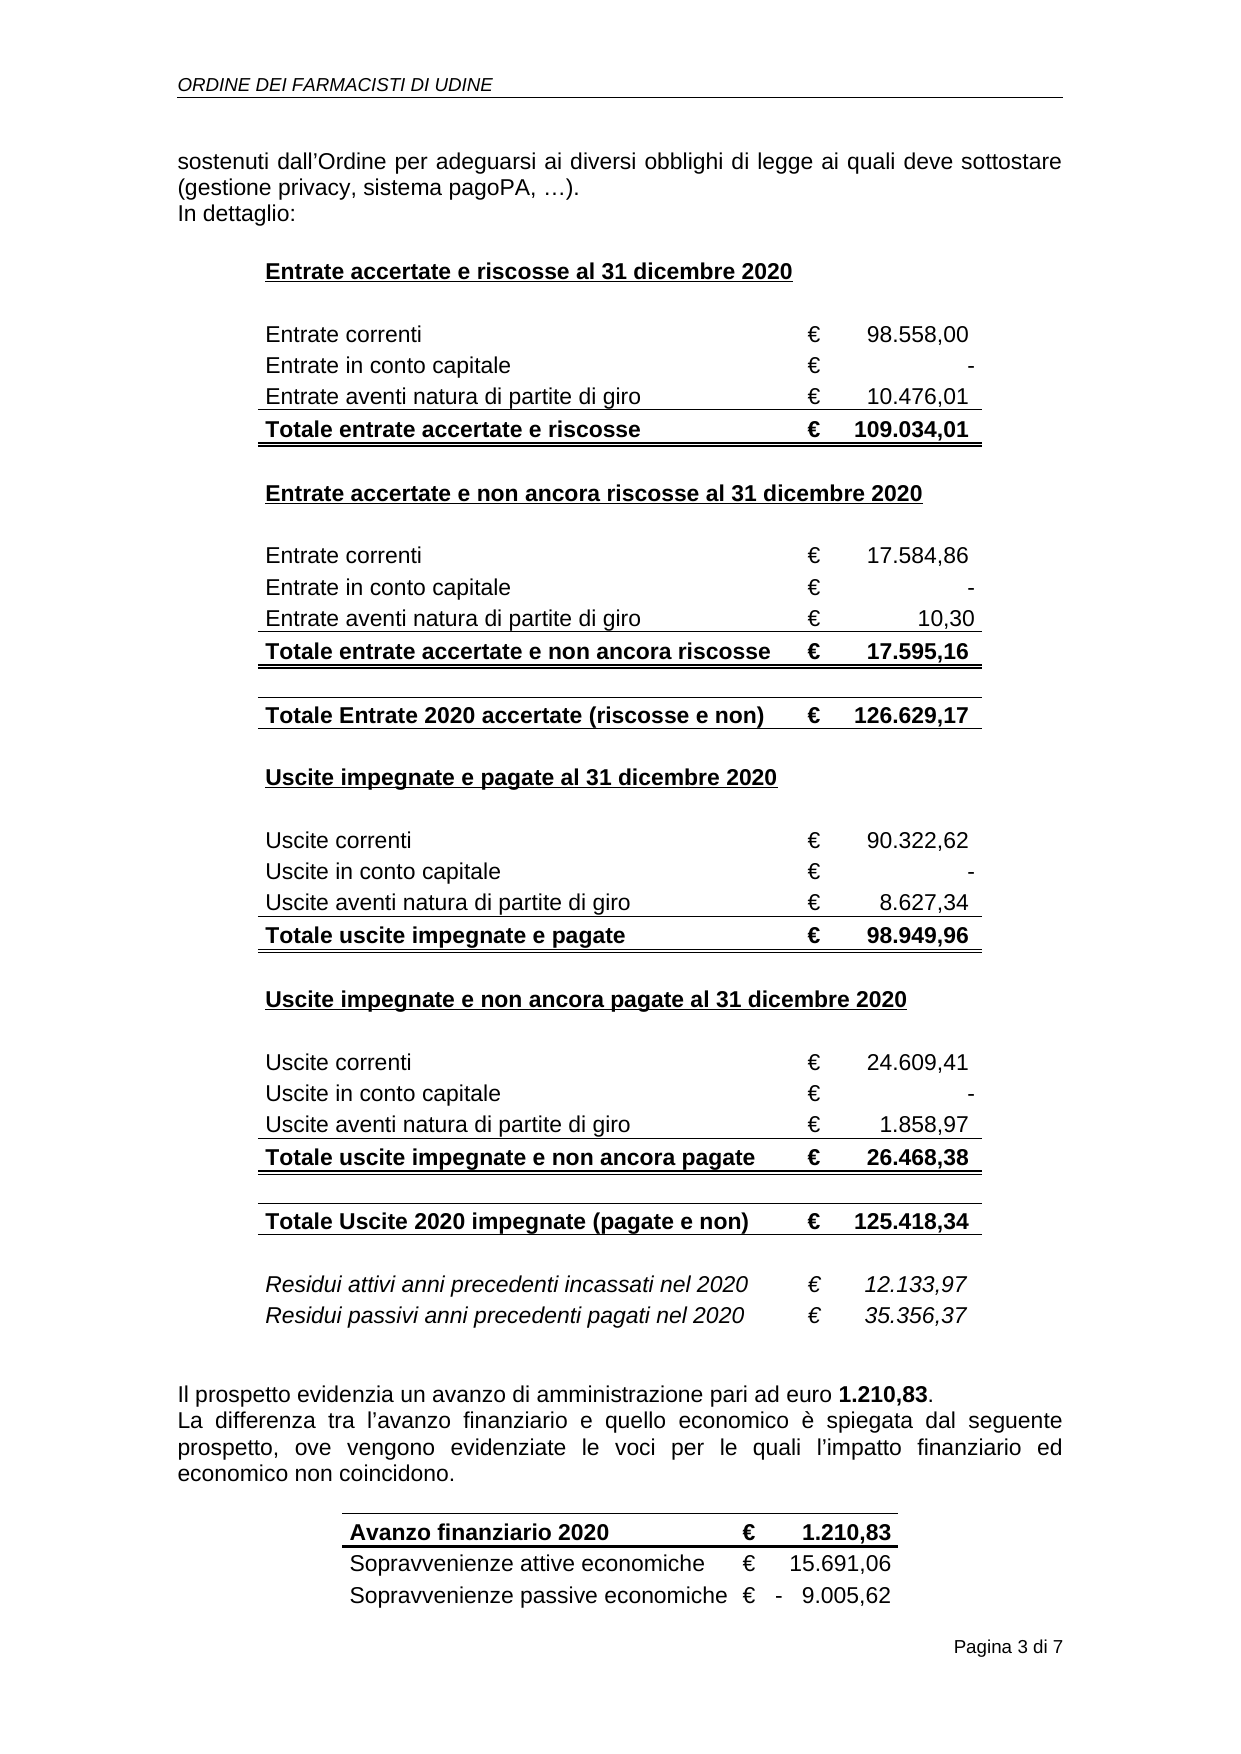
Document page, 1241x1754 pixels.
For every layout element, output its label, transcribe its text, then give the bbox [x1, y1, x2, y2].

table_cell [828, 953, 982, 981]
table_cell Uscite impegnate e pagate al 31 dicembre 2020 [258, 759, 800, 791]
table_cell € [800, 410, 827, 442]
table_cell Entrate correnti [258, 316, 800, 347]
table_cell [828, 729, 982, 759]
table_cell 1.858,97 [828, 1106, 982, 1137]
table_cell Entrate aventi natura di partite di giro [258, 378, 800, 409]
table_cell 12.133,97 [828, 1266, 982, 1297]
table_cell € [800, 698, 827, 728]
table_cell € [735, 1577, 762, 1608]
table_cell [800, 1013, 827, 1044]
text Il prospetto evidenzia un avanzo di amministrazione pari ad euro 1.210,83. [177, 1381, 1063, 1407]
table_cell [258, 953, 800, 981]
table_cell - [828, 569, 982, 600]
table_cell [800, 759, 827, 791]
table_cell [828, 1013, 982, 1044]
table_cell € [800, 1075, 827, 1106]
table_cell Totale uscite impegnate e non ancora pagate [258, 1139, 800, 1170]
table_cell - [828, 347, 982, 378]
table_cell € [800, 1266, 827, 1297]
table_cell - [828, 1075, 982, 1106]
table_cell Uscite correnti [258, 822, 800, 853]
table_cell [800, 791, 827, 822]
table_cell Entrate in conto capitale [258, 569, 800, 600]
table_cell Entrate in conto capitale [258, 347, 800, 378]
table_cell Uscite in conto capitale [258, 853, 800, 884]
table_cell [258, 729, 800, 759]
table_header 1.210,83 [763, 1514, 898, 1545]
table_cell - [828, 853, 982, 884]
table_cell € [800, 822, 827, 853]
table_header Avanzo finanziario 2020 [342, 1514, 735, 1545]
table_cell 17.584,86 [828, 538, 982, 569]
table_cell Totale entrate accertate e non ancora riscosse [258, 632, 800, 664]
table_cell [800, 447, 827, 475]
table_cell 24.609,41 [828, 1044, 982, 1075]
table_cell 10,30 [828, 600, 982, 631]
table_cell 126.629,17 [828, 698, 982, 728]
table_cell [828, 791, 982, 822]
table_cell [828, 447, 982, 475]
table_cell [258, 1235, 800, 1266]
table_header Entrate accertate e riscosse al 31 dicembre 2020 [258, 253, 800, 284]
table_cell Uscite aventi natura di partite di giro [258, 1106, 800, 1137]
text La differenza tra l’avanzo finanziario e quello economico è spiegata dal seguente prospetto, ove vengono evidenziate le voci per le quali l’impatto finanziario ed economico non coincidono. [177, 1407, 1063, 1486]
table_cell Sopravvenienze passive economiche [342, 1577, 735, 1608]
table_cell [828, 759, 982, 791]
table_cell [800, 729, 827, 759]
table_cell € [800, 378, 827, 409]
table_cell 109.034,01 [828, 410, 982, 442]
table_cell [800, 953, 827, 981]
table_cell [800, 1175, 827, 1203]
table_cell 125.418,34 [828, 1204, 982, 1234]
table_cell € [735, 1548, 762, 1577]
table_cell 17.595,16 [828, 632, 982, 664]
table_cell Entrate correnti [258, 538, 800, 569]
table_cell - 9.005,62 [763, 1577, 898, 1608]
table_cell 35.356,37 [828, 1297, 982, 1328]
table_cell 98.949,96 [828, 917, 982, 948]
table_cell [258, 284, 800, 316]
table_cell Totale Entrate 2020 accertate (riscosse e non) [258, 698, 800, 728]
table_cell € [800, 632, 827, 664]
table_cell 98.558,00 [828, 316, 982, 347]
table_cell [258, 1013, 800, 1044]
table_cell [800, 506, 827, 537]
table_cell Uscite impegnate e non ancora pagate al 31 dicembre 2020 [258, 981, 982, 1012]
table_cell Residui passivi anni precedenti pagati nel 2020 [258, 1297, 800, 1328]
table_cell [800, 1235, 827, 1266]
table_cell Uscite in conto capitale [258, 1075, 800, 1106]
table_cell € [800, 917, 827, 948]
text In dettaglio: [177, 200, 1063, 227]
table_cell € [800, 1297, 827, 1328]
table_header € [735, 1514, 762, 1545]
table_cell € [800, 569, 827, 600]
table_cell Uscite aventi natura di partite di giro [258, 884, 800, 916]
table_cell [828, 284, 982, 316]
text sostenuti dall’Ordine per adeguarsi ai diversi obblighi di legge ai quali deve sottostare (gestione privacy, sistema pagoPA, …). [177, 148, 1063, 200]
table_cell [258, 447, 800, 475]
table_cell [800, 284, 827, 316]
table_cell € [800, 1044, 827, 1075]
table_cell [828, 506, 982, 537]
table_cell 90.322,62 [828, 822, 982, 853]
table_cell 10.476,01 [828, 378, 982, 409]
table_cell Residui attivi anni precedenti incassati nel 2020 [258, 1266, 800, 1297]
table_cell € [800, 884, 827, 916]
table_cell Uscite correnti [258, 1044, 800, 1075]
table_cell € [800, 316, 827, 347]
table_header [800, 253, 827, 284]
table_cell € [800, 347, 827, 378]
table_cell [828, 1235, 982, 1266]
table_cell Entrate accertate e non ancora riscosse al 31 dicembre 2020 [258, 475, 982, 506]
table_header [828, 253, 982, 284]
table_cell 8.627,34 [828, 884, 982, 916]
table_cell [800, 669, 827, 697]
table_cell € [800, 538, 827, 569]
table_cell 15.691,06 [763, 1548, 898, 1577]
table_cell [258, 506, 800, 537]
table_cell [828, 1175, 982, 1203]
table_cell € [800, 600, 827, 631]
table_cell € [800, 1204, 827, 1234]
table_cell Totale entrate accertate e riscosse [258, 410, 800, 442]
table_cell [258, 669, 800, 697]
table_cell Sopravvenienze attive economiche [342, 1548, 735, 1577]
table_cell 26.468,38 [828, 1139, 982, 1170]
table_cell [258, 791, 800, 822]
table_cell € [800, 853, 827, 884]
table_cell Totale Uscite 2020 impegnate (pagate e non) [258, 1204, 800, 1234]
table_cell Totale uscite impegnate e pagate [258, 917, 800, 948]
table_cell Entrate aventi natura di partite di giro [258, 600, 800, 631]
table_cell € [800, 1139, 827, 1170]
table_cell [258, 1175, 800, 1203]
table_cell € [800, 1106, 827, 1137]
table_cell [828, 669, 982, 697]
